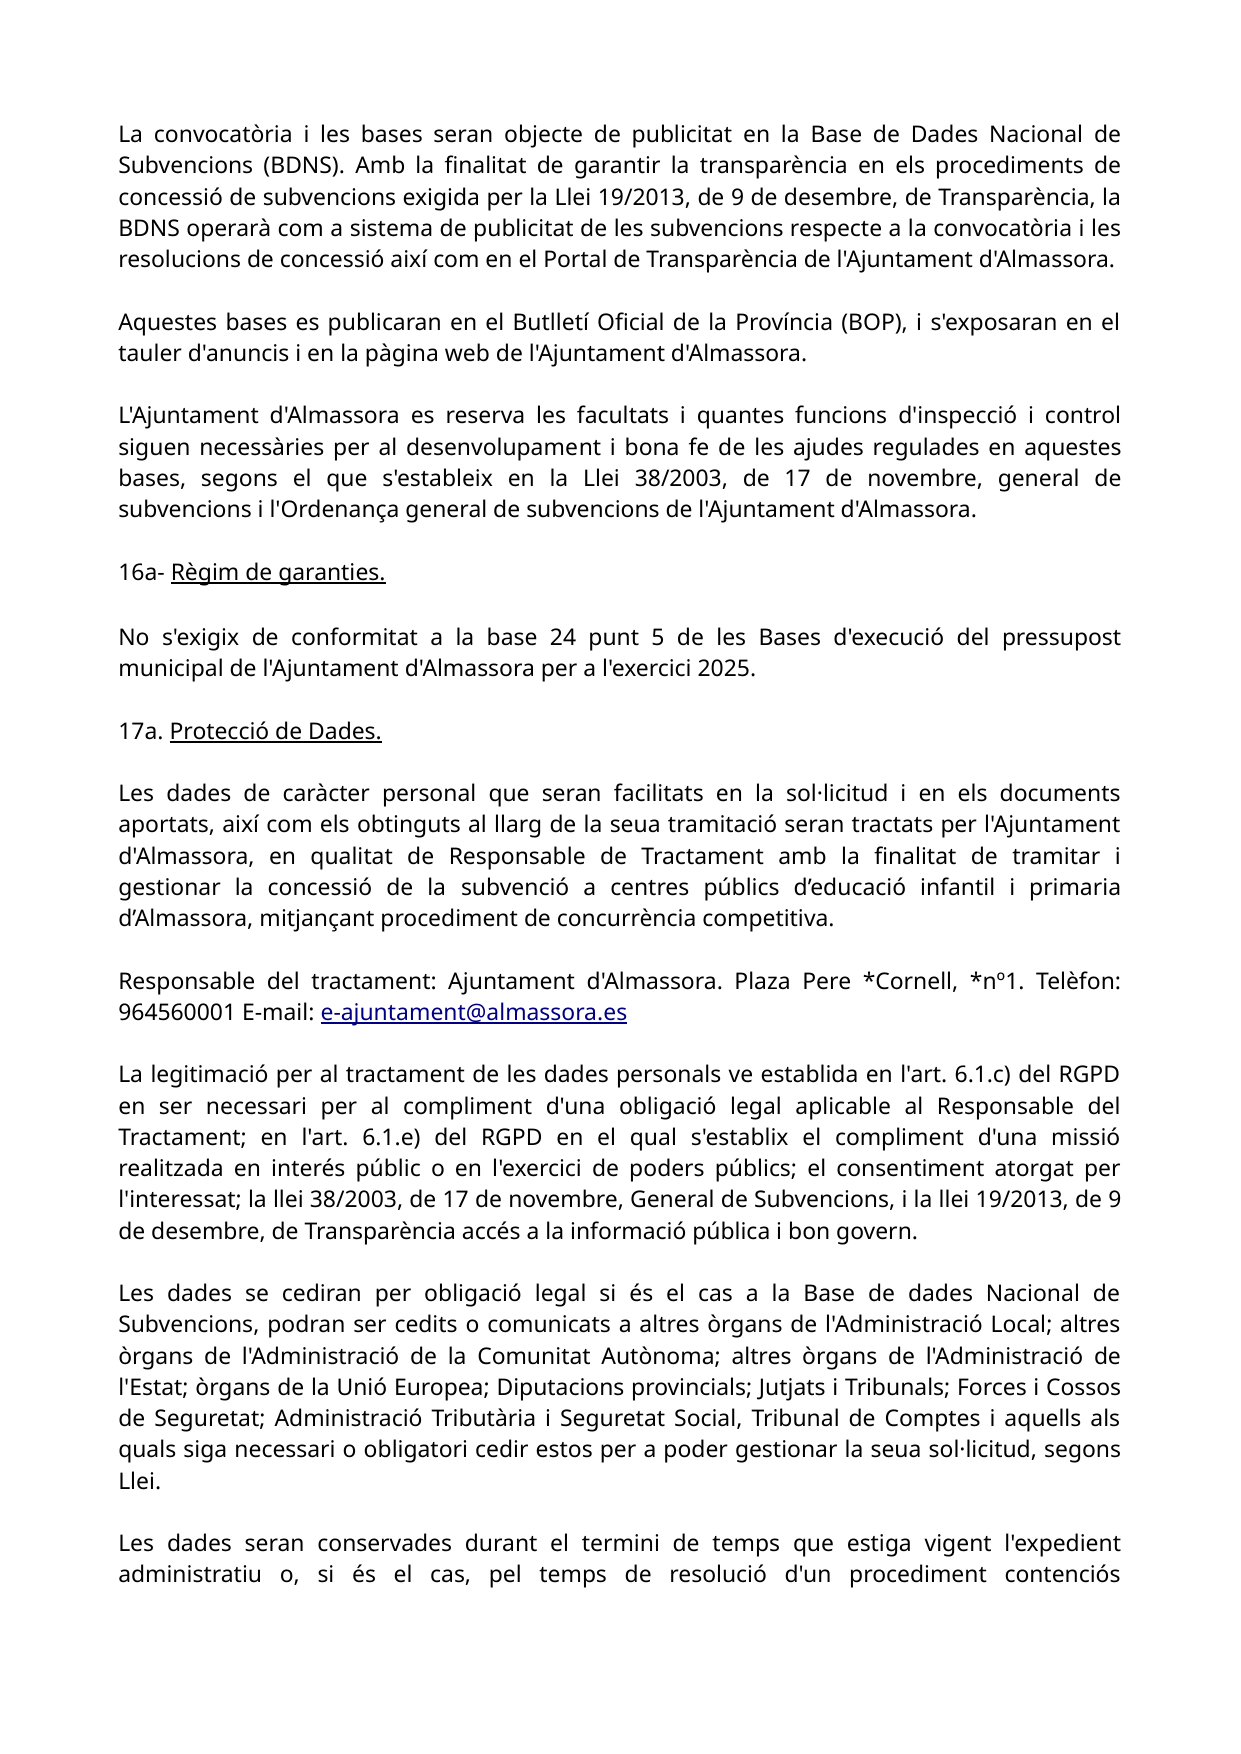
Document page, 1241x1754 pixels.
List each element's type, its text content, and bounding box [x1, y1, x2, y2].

text No s'exigix de conformitat a la base 24 punt 5 de les Bases d'execució del pressupost municipal de l'Ajuntament d'Almassora per a l'exercici 2025. [118, 621, 1122, 683]
text 16a- Règim de garanties. [118, 556, 1122, 587]
text Les dades seran conservades durant el termini de temps que estiga vigent l'expedient administratiu o, si és el cas, pel temps de resolució d'un procediment contenciós [118, 1527, 1122, 1590]
text Aquestes bases es publicaran en el Butlletí Oficial de la Província (BOP), i s'exposaran en el tauler d'anuncis i en la pàgina web de l'Ajuntament d'Almassora. [118, 306, 1122, 368]
text Les dades de caràcter personal que seran facilitats en la sol·licitud i en els documents aportats, així com els obtinguts al llarg de la seua tramitació seran tractats per l'Ajuntament d'Almassora, en qualitat de Responsable de Tractament amb la finalitat de tramitar i gestionar la concessió de la subvenció a centres públics d’educació infantil i primaria d’Almassora, mitjançant procediment de concurrència competitiva. [118, 777, 1122, 933]
text 17a. Protecció de Dades. [118, 715, 1122, 746]
text La legitimació per al tractament de les dades personals ve establida en l'art. 6.1.c) del RGPD en ser necessari per al compliment d'una obligació legal aplicable al Responsable del Tractament; en l'art. 6.1.e) del RGPD en el qual s'establix el compliment d'una missió realitzada en interés públic o en l'exercici de poders públics; el consentiment atorgat per l'interessat; la llei 38/2003, de 17 de novembre, General de Subvencions, i la llei 19/2013, de 9 de desembre, de Transparència accés a la informació pública i bon govern. [118, 1058, 1122, 1246]
text L'Ajuntament d'Almassora es reserva les facultats i quantes funcions d'inspecció i control siguen necessàries per al desenvolupament i bona fe de les ajudes regulades en aquestes bases, segons el que s'estableix en la Llei 38/2003, de 17 de novembre, general de subvencions i l'Ordenança general de subvencions de l'Ajuntament d'Almassora. [118, 399, 1122, 524]
text Les dades se cediran per obligació legal si és el cas a la Base de dades Nacional de Subvencions, podran ser cedits o comunicats a altres òrgans de l'Administració Local; altres òrgans de l'Administració de la Comunitat Autònoma; altres òrgans de l'Administració de l'Estat; òrgans de la Unió Europea; Diputacions provincials; Jutjats i Tribunals; Forces i Cossos de Seguretat; Administració Tributària i Seguretat Social, Tribunal de Comptes i aquells als quals siga necessari o obligatori cedir estos per a poder gestionar la seua sol·licitud, segons Llei. [118, 1277, 1122, 1496]
text La convocatòria i les bases seran objecte de publicitat en la Base de Dades Nacional de Subvencions (BDNS). Amb la finalitat de garantir la transparència en els procediments de concessió de subvencions exigida per la Llei 19/2013, de 9 de desembre, de Transparència, la BDNS operarà com a sistema de publicitat de les subvencions respecte a la convocatòria i les resolucions de concessió així com en el Portal de Transparència de l'Ajuntament d'Almassora. [118, 118, 1122, 274]
text Responsable del tractament: Ajuntament d'Almassora. Plaza Pere *Cornell, *nº1. Telèfon: 964560001 E-mail: e-ajuntament@almassora.es [118, 965, 1122, 1027]
